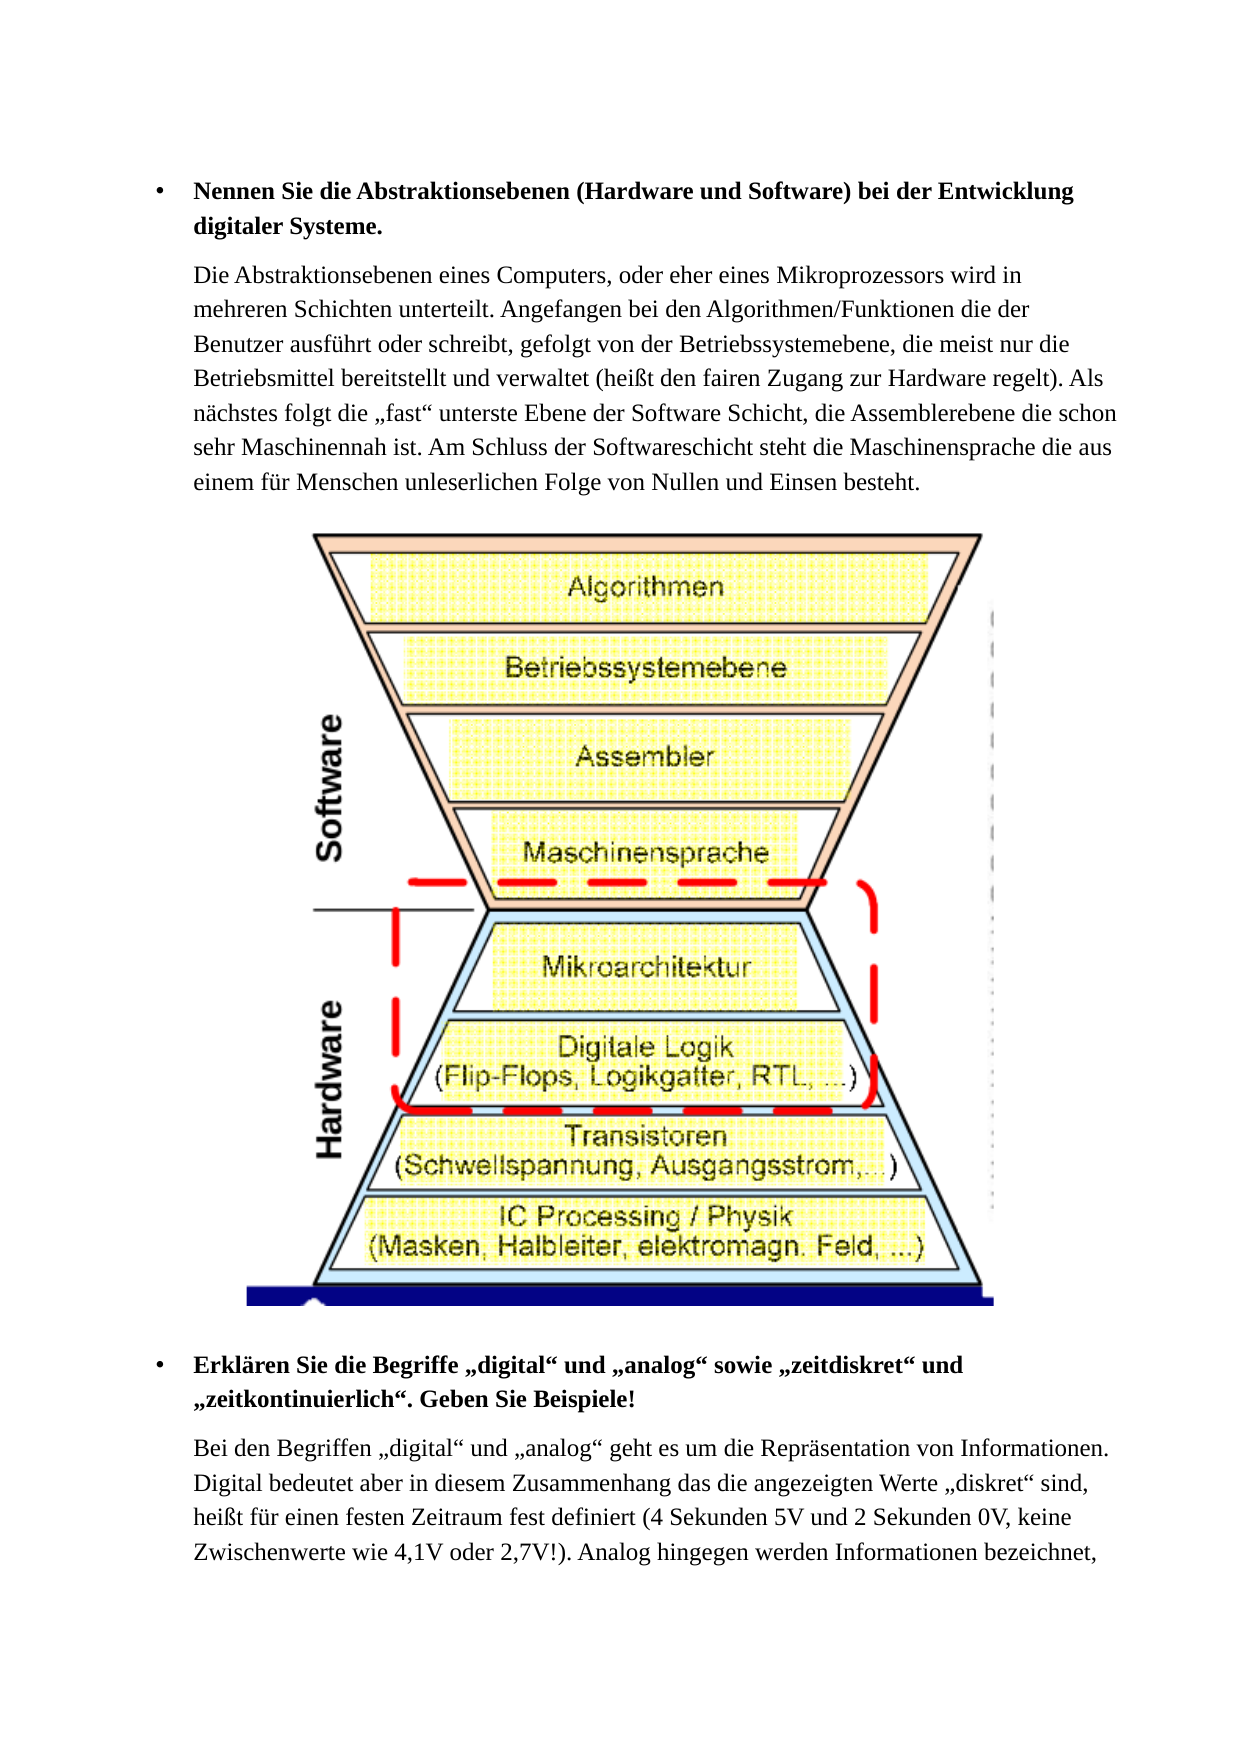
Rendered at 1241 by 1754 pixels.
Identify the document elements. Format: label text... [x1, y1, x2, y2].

list Die Abstraktionsebenen eines Computers, oder eher eines Mikroprozessors wird in mehreren Schichten unterteilt. Angefangen bei den Algorithmen/Funktionen die der Benutzer ausführt oder schreibt, gefolgt von der Betriebssystemebene, die meist nur die Betriebsmittel bereitstellt und verwaltet (heißt den fairen Zugang zur Hardware regelt). Als nächstes folgt die „fast“ unterste Ebene der Software Schicht, die Assemblerebene die schon sehr Maschinennah ist. Am Schluss der Softwareschicht steht die Maschinensprache die aus einem für Menschen unleserlichen Folge von Nullen und Einsen besteht. [156, 260, 1122, 496]
list Bei den Begriffen „digital“ und „analog“ geht es um die Repräsentation von Informationen. Digital bedeutet aber in diesem Zusammenhang das die angezeigten Werte „diskret“ sind, heißt für einen festen Zeitraum fest definiert (4 Sekunden 5V und 2 Sekunden 0V, keine Zwischenwerte wie 4,1V oder 2,7V!). Analog hingegen werden Informationen bezeichnet, [156, 1433, 1122, 1566]
list Erklären Sie die Begriffe „digital“ und „analog“ sowie „zeitdiskret“ und „zeitkontinuierlich“. Geben Sie Beispiele! [156, 1350, 1122, 1413]
picture [246, 504, 994, 1306]
list Nennen Sie die Abstraktionsebenen (Hardware und Software) bei der Entwicklung digitaler Systeme. [156, 176, 1122, 239]
